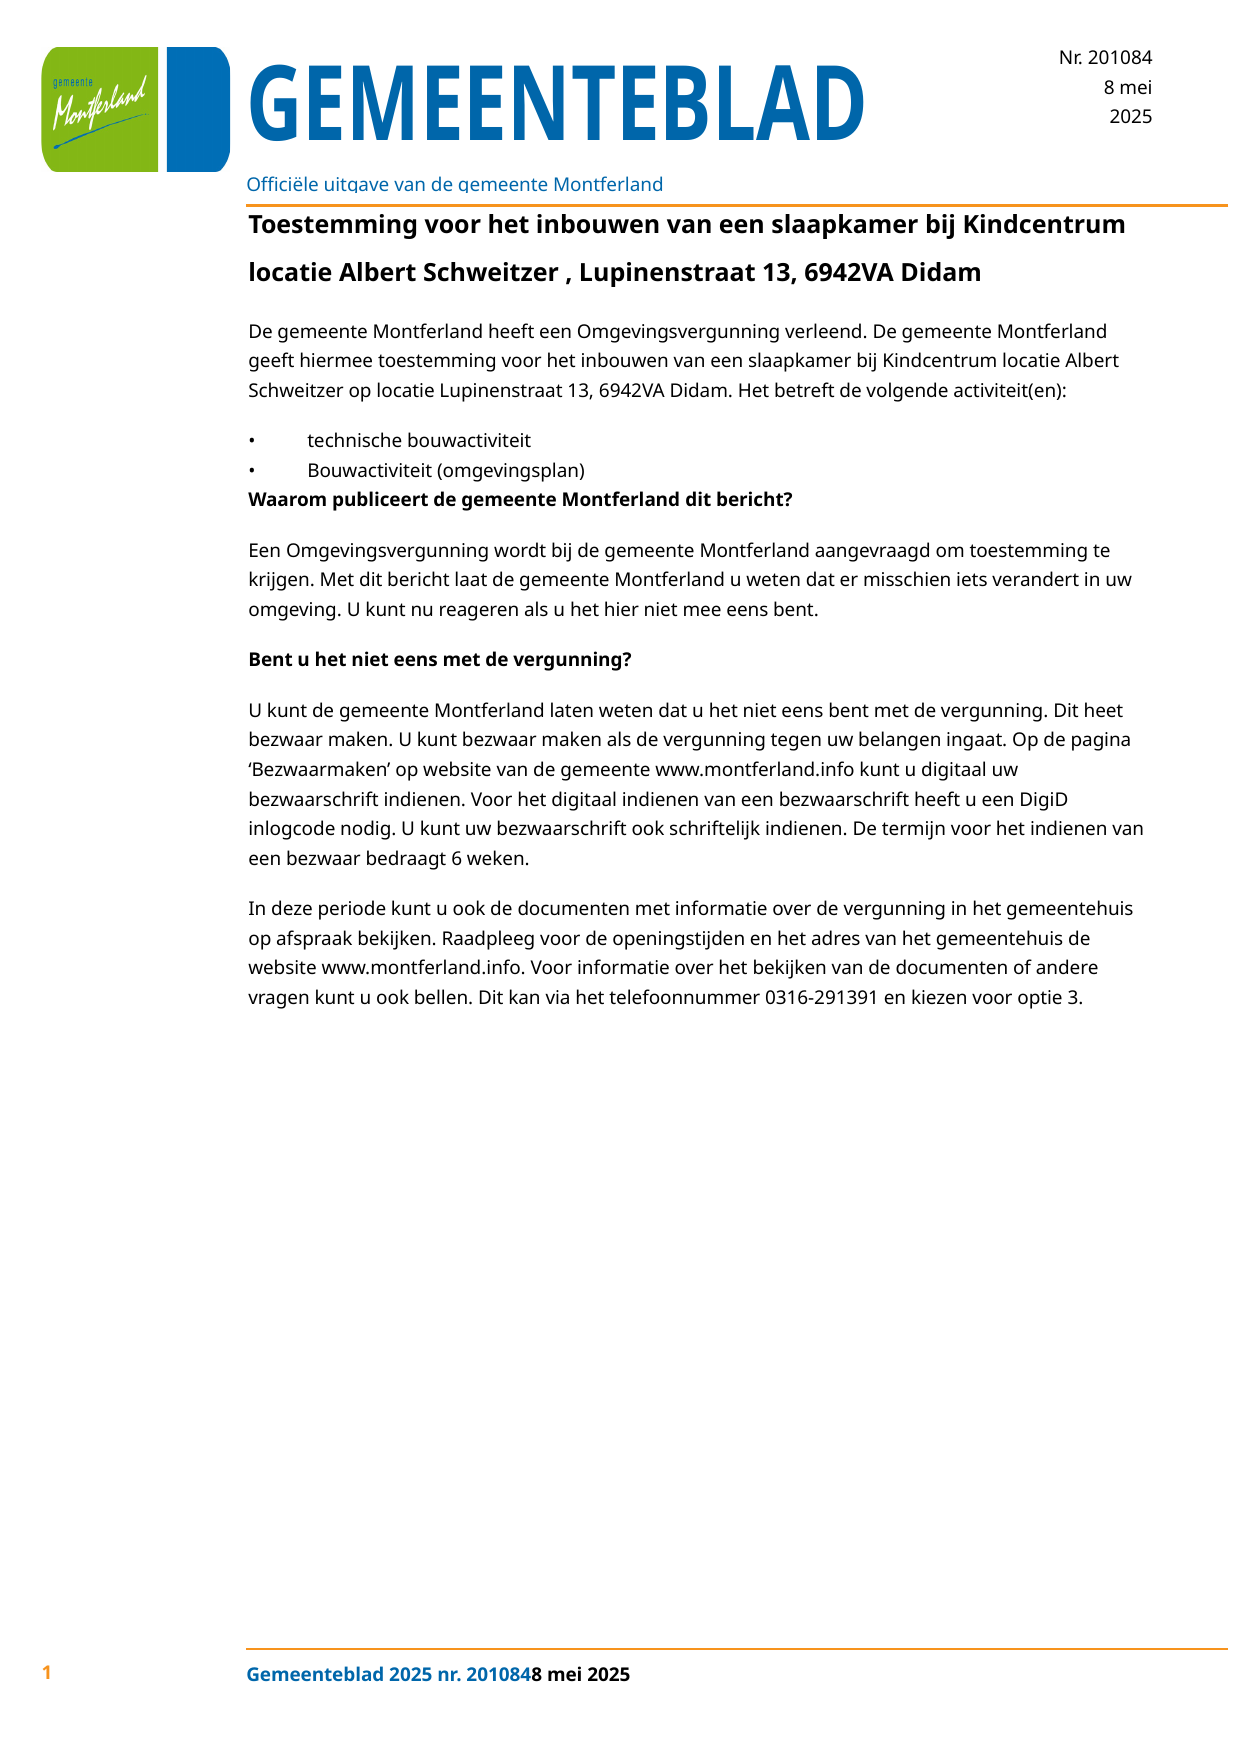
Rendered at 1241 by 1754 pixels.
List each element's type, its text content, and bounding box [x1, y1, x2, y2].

text Waarom publiceert de gemeente Montferland dit bericht? [248, 487, 1152, 512]
text Bent u het niet eens met de vergunning? [248, 647, 1152, 672]
list technische bouwactiviteit [248, 427, 1152, 453]
text In deze periode kunt u ook de documenten met informatie over de vergunning in het gemeentehuis op afspraak bekijken. Raadpleeg voor de openingstijden en het adres van het gemeentehuis de website www.montferland.info. Voor informatie over het bekijken van de documenten of andere vragen kunt u ook bellen. Dit kan via het telefoonnummer 0316-291391 en kiezen voor optie 3. [248, 895, 1152, 1010]
picture [41, 47, 231, 172]
text U kunt de gemeente Montferland laten weten dat u het niet eens bent met de vergunning. Dit heet bezwaar maken. U kunt bezwaar maken als de vergunning tegen uw belangen ingaat. Op de pagina ‘Bezwaarmaken’ op website van de gemeente www.montferland.info kunt u digitaal uw bezwaarschrift indienen. Voor het digitaal indienen van een bezwaarschrift heeft u een DigiD inlogcode nodig. U kunt uw bezwaarschrift ook schriftelijk indienen. De termijn voor het indienen van een bezwaar bedraagt 6 weken. [248, 697, 1152, 871]
list Bouwactiviteit (omgevingsplan) [248, 457, 1152, 483]
text Een Omgevingsvergunning wordt bij de gemeente Montferland aangevraagd om toestemming te krijgen. Met dit bericht laat de gemeente Montferland u weten dat er misschien iets verandert in uw omgeving. U kunt nu reageren als u het hier niet mee eens bent. [248, 537, 1152, 622]
text De gemeente Montferland heeft een Omgevingsvergunning verleend. De gemeente Montferland geeft hiermee toestemming voor het inbouwen van een slaapkamer bij Kindcentrum locatie Albert Schweitzer op locatie Lupinenstraat 13, 6942VA Didam. Het betreft de volgende activiteit(en): [248, 318, 1152, 403]
text Toestemming voor het inbouwen van een slaapkamer bij Kindcentrum locatie Albert Schweitzer , Lupinenstraat 13, 6942VA Didam [248, 207, 1152, 288]
